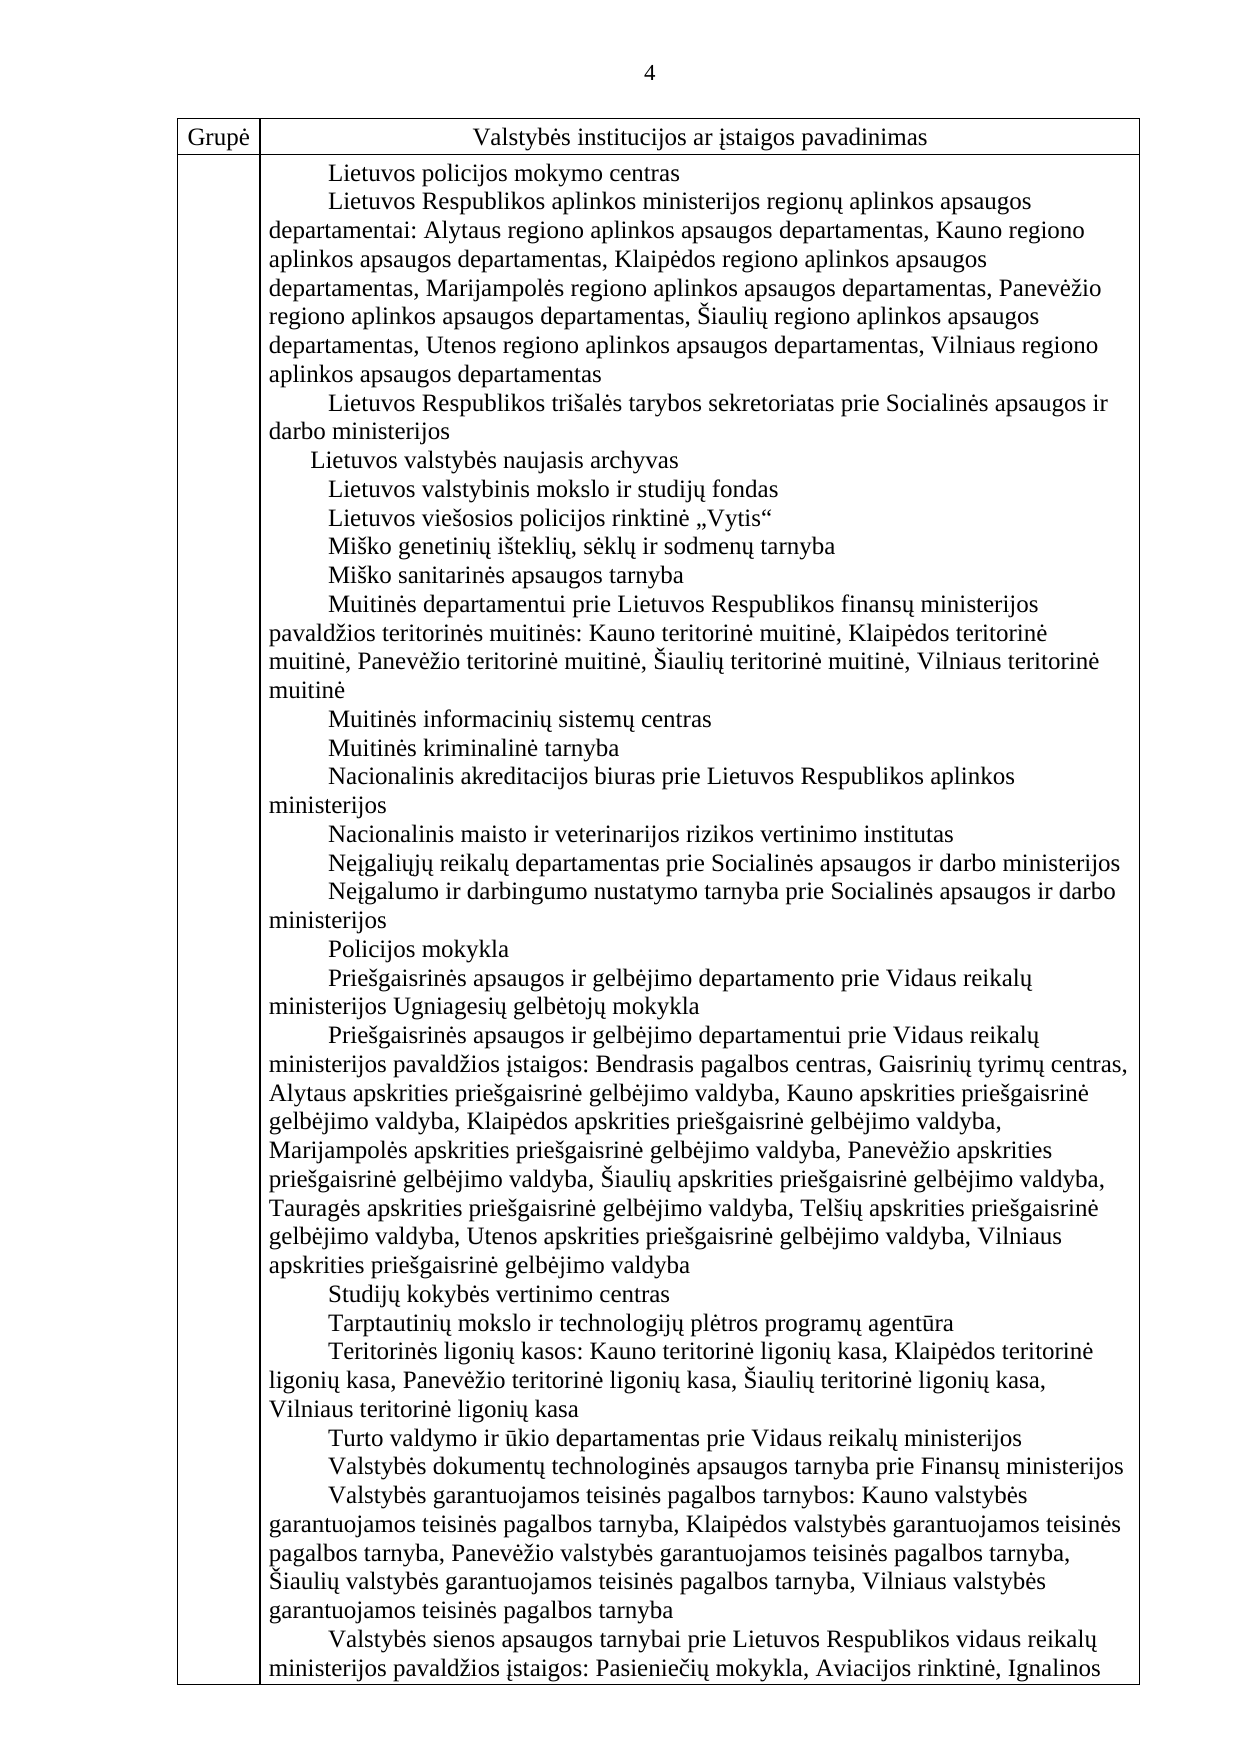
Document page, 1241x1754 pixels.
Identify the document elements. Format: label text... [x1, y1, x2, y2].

table_header Valstybės institucijos ar įstaigos pavadinimas [261, 119, 1139, 154]
table_cell Lietuvos policijos mokymo centras Lietuvos Respublikos aplinkos ministerijos regionų aplinkos apsaugos departamentai: Alytaus regiono aplinkos apsaugos departamentas, Kauno regiono aplinkos apsaugos departamentas, Klaipėdos regiono aplinkos apsaugos departamentas, Marijampolės regiono aplinkos apsaugos departamentas, Panevėžio regiono aplinkos apsaugos departamentas, Šiaulių regiono aplinkos apsaugos departamentas, Utenos regiono aplinkos apsaugos departamentas, Vilniaus regiono aplinkos apsaugos departamentas Lietuvos Respublikos trišalės tarybos sekretoriatas prie Socialinės apsaugos ir darbo ministerijos Lietuvos valstybės naujasis archyvas Lietuvos valstybinis mokslo ir studijų fondas Lietuvos viešosios policijos rinktinė „Vytis“ Miško genetinių išteklių, sėklų ir sodmenų tarnyba Miško sanitarinės apsaugos tarnyba Muitinės departamentui prie Lietuvos Respublikos finansų ministerijos pavaldžios teritorinės muitinės: Kauno teritorinė muitinė, Klaipėdos teritorinė muitinė, Panevėžio teritorinė muitinė, Šiaulių teritorinė muitinė, Vilniaus teritorinė muitinė Muitinės informacinių sistemų centras Muitinės kriminalinė tarnyba Nacionalinis akreditacijos biuras prie Lietuvos Respublikos aplinkos ministerijos Nacionalinis maisto ir veterinarijos rizikos vertinimo institutas Neįgaliųjų reikalų departamentas prie Socialinės apsaugos ir darbo ministerijos Neįgalumo ir darbingumo nustatymo tarnyba prie Socialinės apsaugos ir darbo ministerijos Policijos mokykla Priešgaisrinės apsaugos ir gelbėjimo departamento prie Vidaus reikalų ministerijos Ugniagesių gelbėtojų mokykla Priešgaisrinės apsaugos ir gelbėjimo departamentui prie Vidaus reikalų ministerijos pavaldžios įstaigos: Bendrasis pagalbos centras, Gaisrinių tyrimų centras, Alytaus apskrities priešgaisrinė gelbėjimo valdyba, Kauno apskrities priešgaisrinė gelbėjimo valdyba, Klaipėdos apskrities priešgaisrinė gelbėjimo valdyba, Marijampolės apskrities priešgaisrinė gelbėjimo valdyba, Panevėžio apskrities priešgaisrinė gelbėjimo valdyba, Šiaulių apskrities priešgaisrinė gelbėjimo valdyba, Tauragės apskrities priešgaisrinė gelbėjimo valdyba, Telšių apskrities priešgaisrinė gelbėjimo valdyba, Utenos apskrities priešgaisrinė gelbėjimo valdyba, Vilniaus apskrities priešgaisrinė gelbėjimo valdyba Studijų kokybės vertinimo centras Tarptautinių mokslo ir technologijų plėtros programų agentūra Teritorinės ligonių kasos: Kauno teritorinė ligonių kasa, Klaipėdos teritorinė ligonių kasa, Panevėžio teritorinė ligonių kasa, Šiaulių teritorinė ligonių kasa, Vilniaus teritorinė ligonių kasa Turto valdymo ir ūkio departamentas prie Vidaus reikalų ministerijos Valstybės dokumentų technologinės apsaugos tarnyba prie Finansų ministerijos Valstybės garantuojamos teisinės pagalbos tarnybos: Kauno valstybės garantuojamos teisinės pagalbos tarnyba, Klaipėdos valstybės garantuojamos teisinės pagalbos tarnyba, Panevėžio valstybės garantuojamos teisinės pagalbos tarnyba, Šiaulių valstybės garantuojamos teisinės pagalbos tarnyba, Vilniaus valstybės garantuojamos teisinės pagalbos tarnyba Valstybės sienos apsaugos tarnybai prie Lietuvos Respublikos vidaus reikalų ministerijos pavaldžios įstaigos: Pasieniečių mokykla, Aviacijos rinktinė, Ignalinos [261, 155, 1139, 1684]
table_cell [178, 155, 259, 1684]
table_header Grupė [178, 119, 259, 154]
